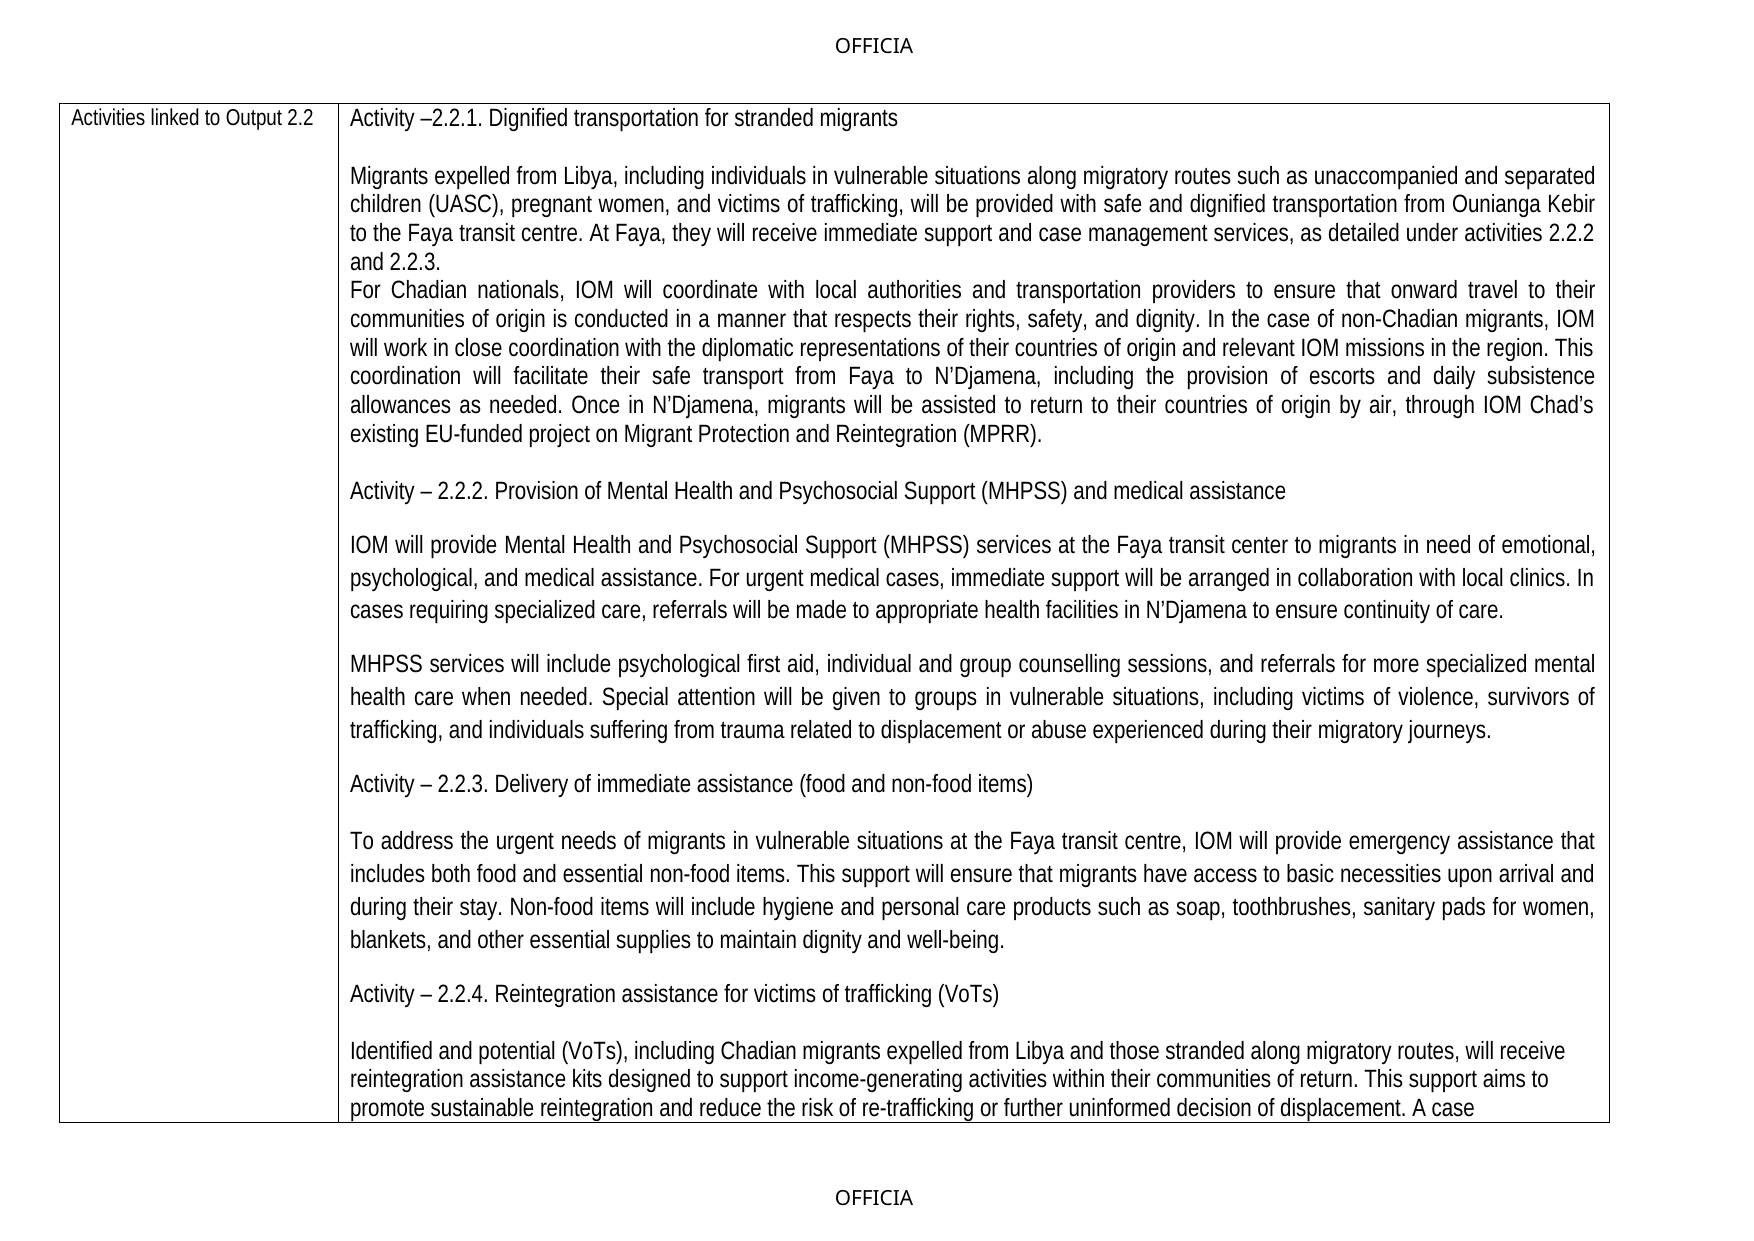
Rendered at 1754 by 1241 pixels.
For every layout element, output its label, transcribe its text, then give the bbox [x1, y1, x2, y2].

table_cell Activity –2.2.1. Dignified transportation for stranded migrants Migrants expelled from Libya, including individuals in vulnerable situations along migratory routes such as unaccompanied and separated children (UASC), pregnant women, and victims of trafficking, will be provided with safe and dignified transportation from Ounianga Kebir to the Faya transit centre. At Faya, they will receive immediate support and case management services, as detailed under activities 2.2.2 and 2.2.3. For Chadian nationals, IOM will coordinate with local authorities and transportation providers to ensure that onward travel to their communities of origin is conducted in a manner that respects their rights, safety, and dignity. In the case of non-Chadian migrants, IOM will work in close coordination with the diplomatic representations of their countries of origin and relevant IOM missions in the region. This coordination will facilitate their safe transport from Faya to N’Djamena, including the provision of escorts and daily subsistence allowances as needed. Once in N’Djamena, migrants will be assisted to return to their countries of origin by air, through IOM Chad’s existing EU-funded project on Migrant Protection and Reintegration (MPRR). Activity – 2.2.2. Provision of Mental Health and Psychosocial Support (MHPSS) and medical assistance IOM will provide Mental Health and Psychosocial Support (MHPSS) services at the Faya transit center to migrants in need of emotional, psychological, and medical assistance. For urgent medical cases, immediate support will be arranged in collaboration with local clinics. In cases requiring specialized care, referrals will be made to appropriate health facilities in N’Djamena to ensure continuity of care. MHPSS services will include psychological first aid, individual and group counselling sessions, and referrals for more specialized mental health care when needed. Special attention will be given to groups in vulnerable situations, including victims of violence, survivors of trafficking, and individuals suffering from trauma related to displacement or abuse experienced during their migratory journeys. Activity – 2.2.3. Delivery of immediate assistance (food and non-food items) To address the urgent needs of migrants in vulnerable situations at the Faya transit centre, IOM will provide emergency assistance that includes both food and essential non-food items. This support will ensure that migrants have access to basic necessities upon arrival and during their stay. Non-food items will include hygiene and personal care products such as soap, toothbrushes, sanitary pads for women, blankets, and other essential supplies to maintain dignity and well-being. Activity – 2.2.4. Reintegration assistance for victims of trafficking (VoTs) Identified and potential (VoTs), including Chadian migrants expelled from Libya and those stranded along migratory routes, will receive reintegration assistance kits designed to support income-generating activities within their communities of return. This support aims to promote sustainable reintegration and reduce the risk of re-trafficking or further uninformed decision of displacement. A case [339, 104, 1609, 1122]
table_cell Activities linked to Output 2.2 [60, 104, 338, 1122]
